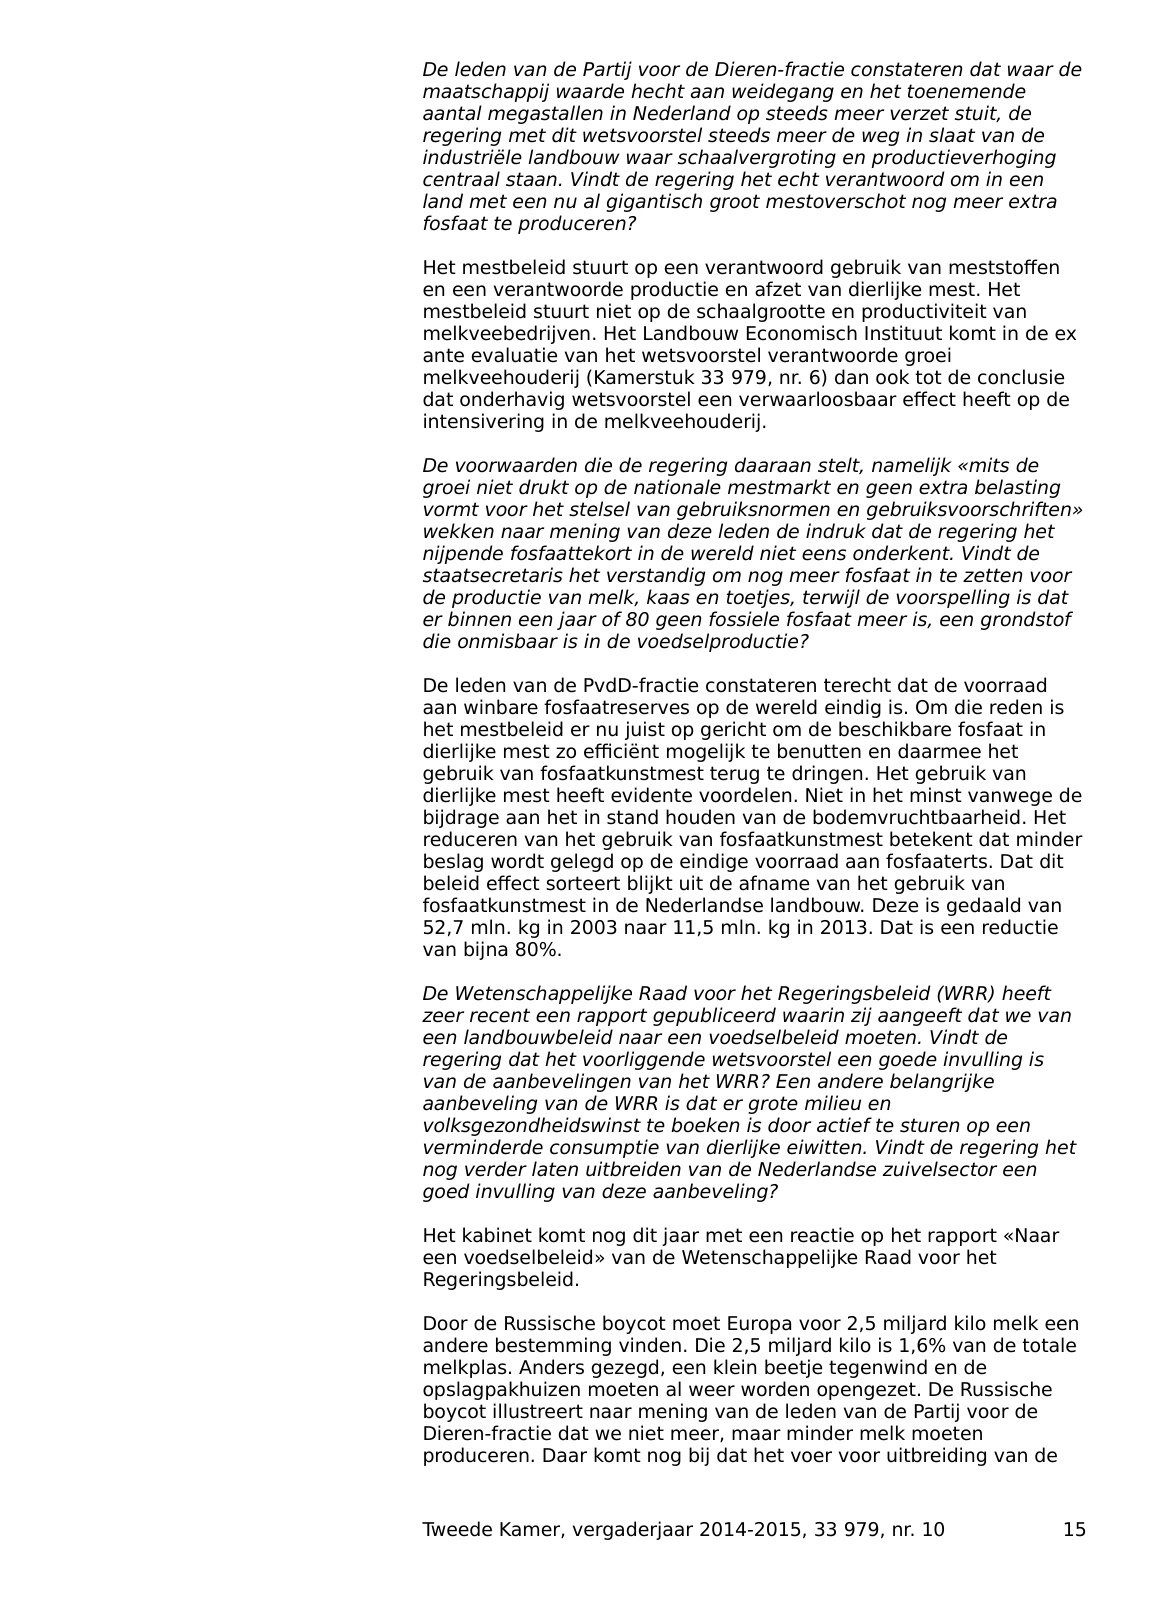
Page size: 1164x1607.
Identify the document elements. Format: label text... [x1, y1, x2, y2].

text Door de Russische boycot moet Europa voor 2,5 miljard kilo melk een andere bestemming vinden. Die 2,5 miljard kilo is 1,6% van de totale melkplas. Anders gezegd, een klein beetje tegenwind en de opslagpakhuizen moeten al weer worden opengezet. De Russische boycot illustreert naar mening van de leden van de Partij voor de Dieren-fractie dat we niet meer, maar minder melk moeten produceren. Daar komt nog bij dat het voer voor uitbreiding van de [422, 1313, 1087, 1467]
text Het kabinet komt nog dit jaar met een reactie op het rapport «Naar een voedselbeleid» van de Wetenschappelijke Raad voor het Regeringsbeleid. [422, 1225, 1087, 1291]
text De voorwaarden die de regering daaraan stelt, namelijk «mits de groei niet drukt op de nationale mestmarkt en geen extra belasting vormt voor het stelsel van gebruiksnormen en gebruiksvoorschriften» wekken naar mening van deze leden de indruk dat de regering het nijpende fosfaattekort in de wereld niet eens onderkent. Vindt de staatsecretaris het verstandig om nog meer fosfaat in te zetten voor de productie van melk, kaas en toetjes, terwijl de voorspelling is dat er binnen een jaar of 80 geen fossiele fosfaat meer is, een grondstof die onmisbaar is in de voedselproductie? [422, 455, 1087, 653]
text De leden van de PvdD-fractie constateren terecht dat de voorraad aan winbare fosfaatreserves op de wereld eindig is. Om die reden is het mestbeleid er nu juist op gericht om de beschikbare fosfaat in dierlijke mest zo efficiënt mogelijk te benutten en daarmee het gebruik van fosfaatkunstmest terug te dringen. Het gebruik van dierlijke mest heeft evidente voordelen. Niet in het minst vanwege de bijdrage aan het in stand houden van de bodemvruchtbaarheid. Het reduceren van het gebruik van fosfaatkunstmest betekent dat minder beslag wordt gelegd op de eindige voorraad aan fosfaaterts. Dat dit beleid effect sorteert blijkt uit de afname van het gebruik van fosfaatkunstmest in de Nederlandse landbouw. Deze is gedaald van 52,7 mln. kg in 2003 naar 11,5 mln. kg in 2013. Dat is een reductie van bijna 80%. [422, 675, 1087, 961]
text Het mestbeleid stuurt op een verantwoord gebruik van meststoffen en een verantwoorde productie en afzet van dierlijke mest. Het mestbeleid stuurt niet op de schaalgrootte en productiviteit van melkveebedrijven. Het Landbouw Economisch Instituut komt in de ex ante evaluatie van het wetsvoorstel verantwoorde groei melkveehouderij (Kamerstuk 33 979, nr. 6) dan ook tot de conclusie dat onderhavig wetsvoorstel een verwaarloosbaar effect heeft op de intensivering in de melkveehouderij. [422, 257, 1087, 433]
text De Wetenschappelijke Raad voor het Regeringsbeleid (WRR) heeft zeer recent een rapport gepubliceerd waarin zij aangeeft dat we van een landbouwbeleid naar een voedselbeleid moeten. Vindt de regering dat het voorliggende wetsvoorstel een goede invulling is van de aanbevelingen van het WRR? Een andere belangrijke aanbeveling van de WRR is dat er grote milieu en volksgezondheidswinst te boeken is door actief te sturen op een verminderde consumptie van dierlijke eiwitten. Vindt de regering het nog verder laten uitbreiden van de Nederlandse zuivelsector een goed invulling van deze aanbeveling? [422, 983, 1087, 1203]
text De leden van de Partij voor de Dieren-fractie constateren dat waar de maatschappij waarde hecht aan weidegang en het toenemende aantal megastallen in Nederland op steeds meer verzet stuit, de regering met dit wetsvoorstel steeds meer de weg in slaat van de industriële landbouw waar schaalvergroting en productieverhoging centraal staan. Vindt de regering het echt verantwoord om in een land met een nu al gigantisch groot mestoverschot nog meer extra fosfaat te produceren? [422, 59, 1087, 235]
